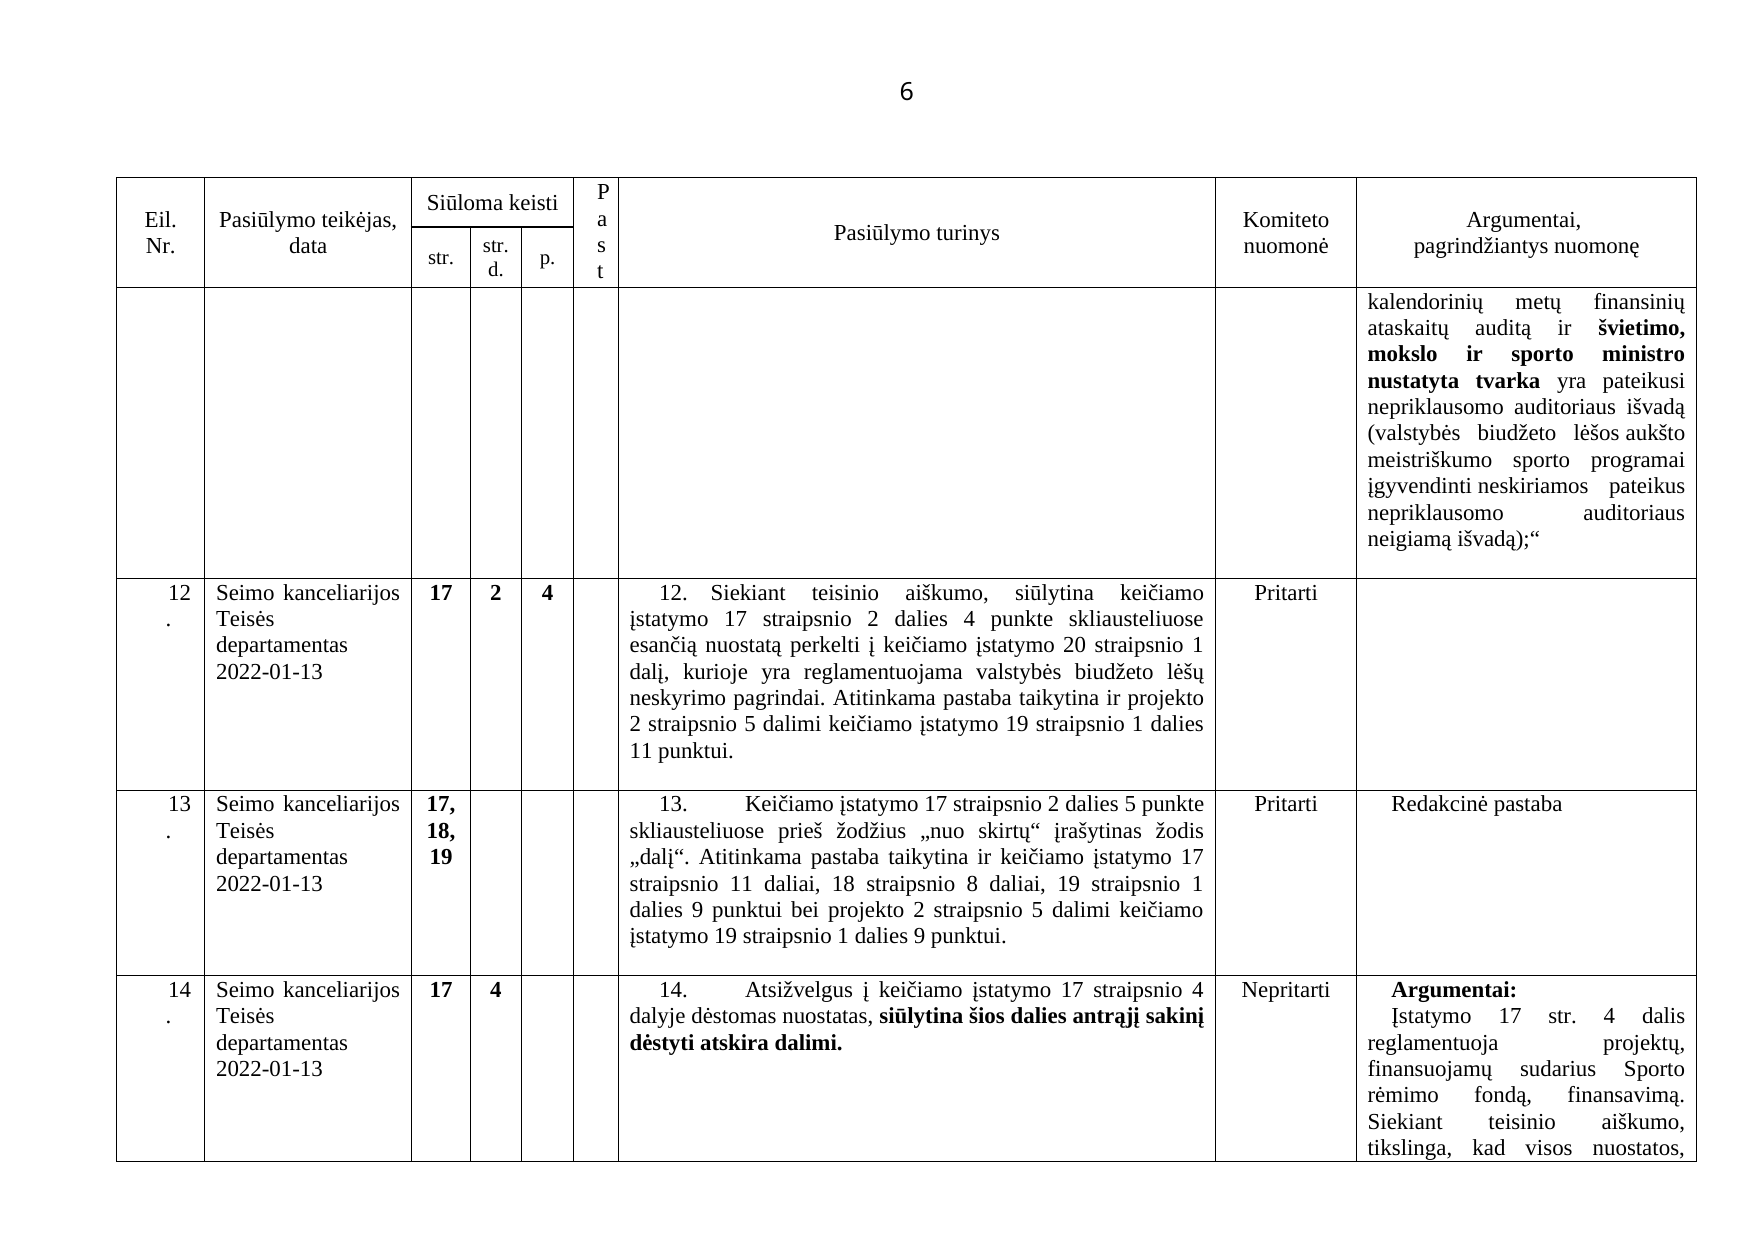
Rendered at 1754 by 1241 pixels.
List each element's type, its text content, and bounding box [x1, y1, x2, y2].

table_cell [117, 976, 204, 1161]
table_cell 17 [412, 976, 470, 1161]
table_cell [619, 288, 1215, 578]
table_header Pasiūlymo turinys [619, 178, 1215, 287]
table_cell Pritarti [1216, 579, 1356, 789]
table_cell [412, 288, 470, 578]
table_cell Seimo kanceliarijos Teisės departamentas 2022-01-13 [205, 976, 411, 1161]
table_header Pastabos [574, 178, 618, 287]
table_cell [574, 579, 618, 789]
table_header Argumentai, pagrindžiantys nuomonę [1357, 178, 1696, 287]
table_cell Redakcinė pastaba [1357, 791, 1696, 975]
table_cell kalendorinių metų finansinių ataskaitų auditą ir švietimo, mokslo ir sporto ministro nustatyta tvarka yra pateikusi nepriklausomo auditoriaus išvadą (valstybės biudžeto lėšos aukšto meistriškumo sporto programai įgyvendinti neskiriamos pateikus nepriklausomo auditoriaus neigiamą išvadą);“ [1357, 288, 1696, 578]
table_cell 4 [471, 976, 521, 1161]
table_cell [117, 791, 204, 975]
table_cell 17, 18, 19 [412, 791, 470, 975]
table_cell [117, 288, 204, 578]
table_cell [1216, 288, 1356, 578]
table_cell [1357, 579, 1696, 789]
table_cell Argumentai: Įstatymo 17 str. 4 dalis reglamentuoja projektų, finansuojamų sudarius Sporto rėmimo fondą, finansavimą. Siekiant teisinio aiškumo, tikslinga, kad visos nuostatos, [1357, 976, 1696, 1161]
table_header Komiteto nuomonė [1216, 178, 1356, 287]
table_cell [522, 791, 573, 975]
table_cell [574, 791, 618, 975]
table_cell [522, 288, 573, 578]
table_cell [205, 288, 411, 578]
table_cell 4 [522, 579, 573, 789]
table_cell [471, 288, 521, 578]
table_cell 13. Keičiamo įstatymo 17 straipsnio 2 dalies 5 punkte skliausteliuose prieš žodžius „nuo skirtų“ įrašytinas žodis „dalį“. Atitinkama pastaba taikytina ir keičiamo įstatymo 17 straipsnio 11 daliai, 18 straipsnio 8 daliai, 19 straipsnio 1 dalies 9 punktui bei projekto 2 straipsnio 5 dalimi keičiamo įstatymo 19 straipsnio 1 dalies 9 punktui. [619, 791, 1215, 975]
table_header Siūloma keisti [412, 178, 573, 226]
table_cell str. [412, 228, 470, 287]
table_cell Seimo kanceliarijos Teisės departamentas 2022-01-13 [205, 791, 411, 975]
table_cell Nepritarti [1216, 976, 1356, 1161]
table_cell 12. Siekiant teisinio aiškumo, siūlytina keičiamo įstatymo 17 straipsnio 2 dalies 4 punkte skliausteliuose esančią nuostatą perkelti į keičiamo įstatymo 20 straipsnio 1 dalį, kurioje yra reglamentuojama valstybės biudžeto lėšų neskyrimo pagrindai. Atitinkama pastaba taikytina ir projekto 2 straipsnio 5 dalimi keičiamo įstatymo 19 straipsnio 1 dalies 11 punktui. [619, 579, 1215, 789]
table_cell p. [522, 228, 573, 287]
table_cell 17 [412, 579, 470, 789]
table_cell [522, 976, 573, 1161]
table_cell [471, 791, 521, 975]
table_header Pasiūlymo teikėjas, data [205, 178, 411, 287]
table_cell [574, 976, 618, 1161]
table_cell Pritarti [1216, 791, 1356, 975]
table_cell Seimo kanceliarijos Teisės departamentas 2022-01-13 [205, 579, 411, 789]
table_cell str. d. [471, 228, 521, 287]
table_cell [117, 579, 204, 789]
table_header Eil. Nr. [117, 178, 204, 287]
table_cell 14. Atsižvelgus į keičiamo įstatymo 17 straipsnio 4 dalyje dėstomas nuostatas, siūlytina šios dalies antrąjį sakinį dėstyti atskira dalimi. [619, 976, 1215, 1161]
table_cell 2 [471, 579, 521, 789]
table_cell [574, 288, 618, 578]
